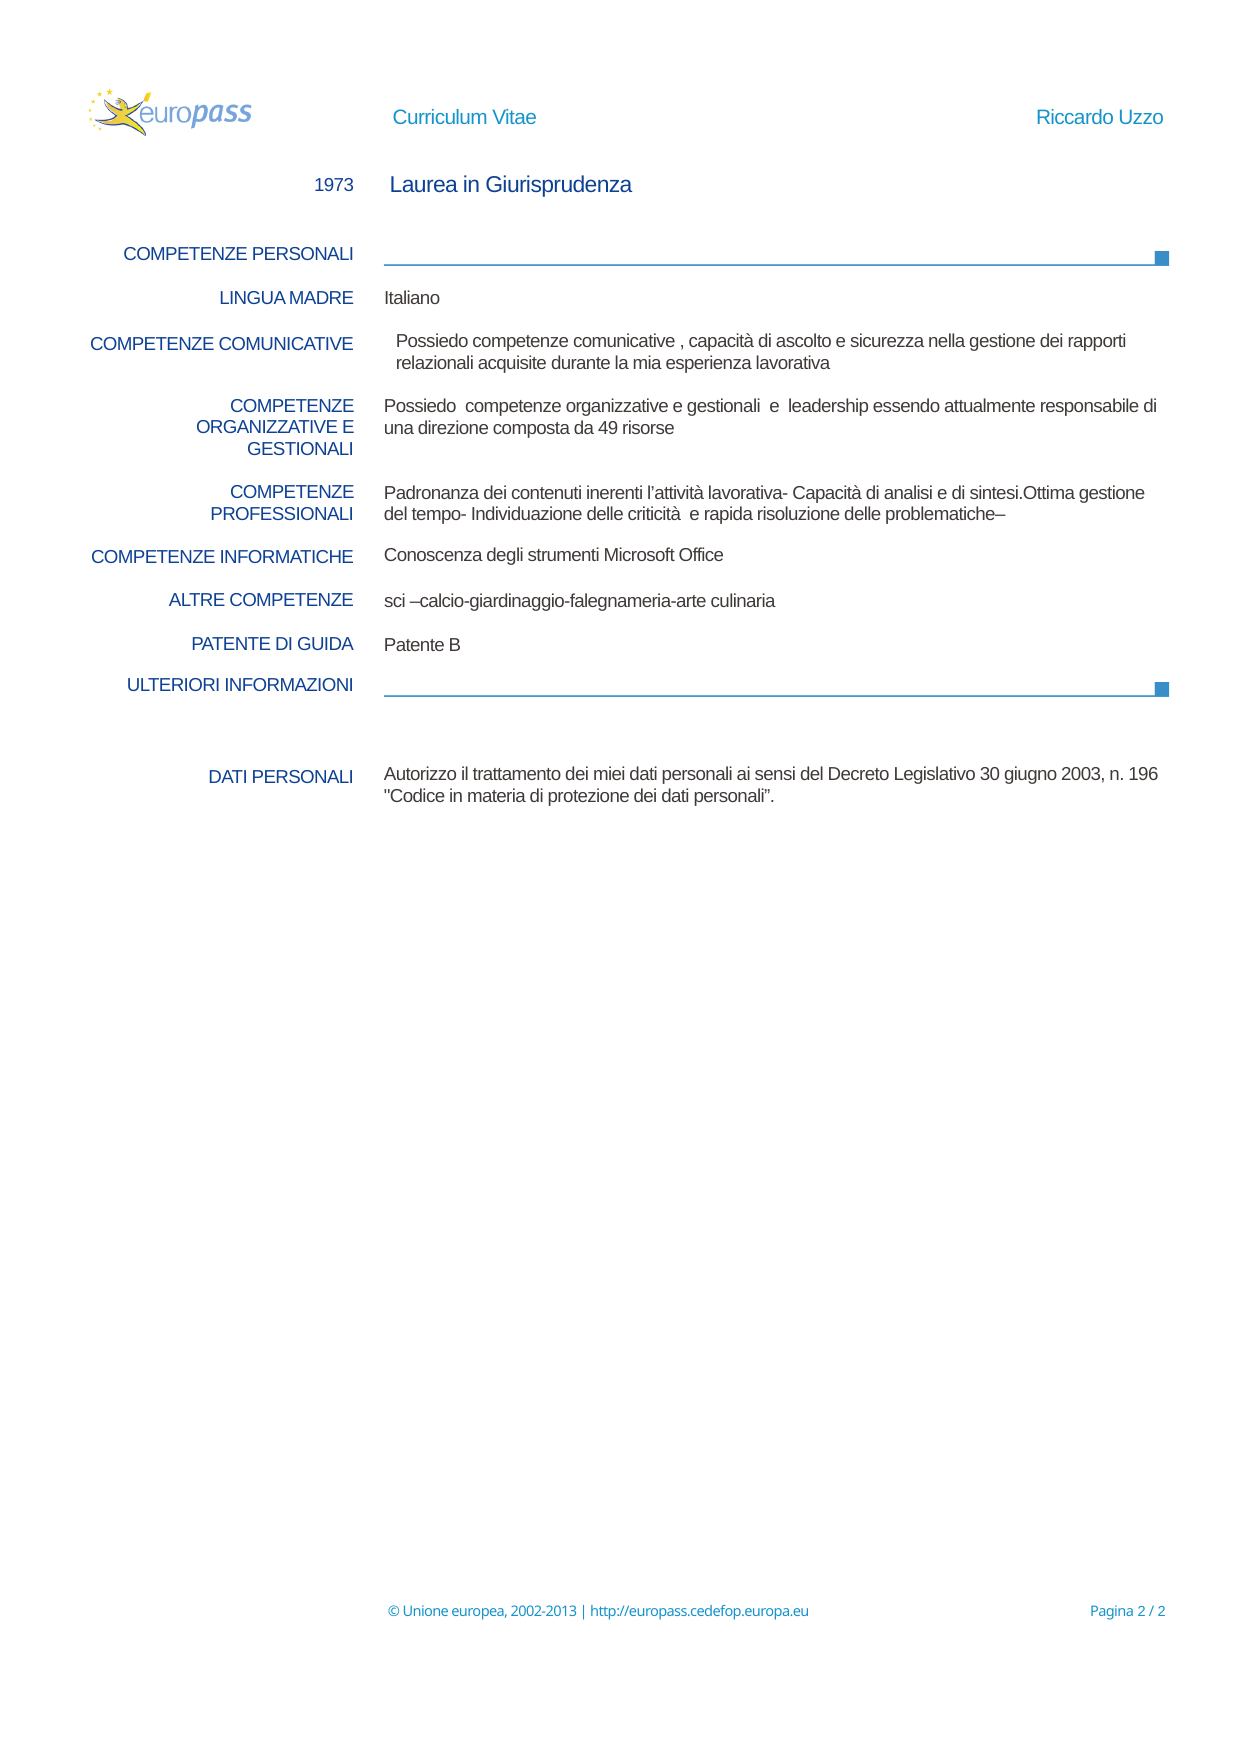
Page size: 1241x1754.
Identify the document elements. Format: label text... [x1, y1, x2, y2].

table_header Competenze professionali [89, 479, 384, 524]
table_cell Dati personali [89, 763, 384, 806]
table_header sci –calcio-giardinaggio-falegnameria-arte culinaria [384, 587, 1169, 611]
table_header Laurea in Giurisprudenza [384, 171, 1033, 224]
table_header ULTERIORI INFORMAZIONI [89, 674, 384, 696]
table_header [1034, 171, 1169, 224]
table_header Altre competenze [89, 587, 384, 611]
table_cell Autorizzo il trattamento dei miei dati personali ai sensi del Decreto Legislativo 30 giugno 2003, n. 196 "Codice in materia di protezione dei dati personali”. [384, 763, 1169, 806]
table_header Competenze informatiche [89, 544, 384, 568]
table_header [384, 243, 1169, 264]
table_header Competenze comunicative [89, 330, 384, 373]
table_cell [89, 739, 384, 763]
table_cell [384, 739, 1169, 763]
table_header Possiedo competenze comunicative , capacità di ascolto e sicurezza nella gestione dei rapporti relazionali acquisite durante la mia esperienza lavorativa [384, 330, 1169, 373]
table_header Padronanza dei contenuti inerenti l’attività lavorativa- Capacità di analisi e di sintesi.Ottima gestione del tempo- Individuazione delle criticità e rapida risoluzione delle problematiche– [384, 479, 1169, 524]
table_header 1973 [89, 171, 384, 224]
table_header Patente di guida [89, 631, 384, 655]
table_header Conoscenza degli strumenti Microsoft Office [384, 544, 1169, 568]
table_header Possiedo competenze organizzative e gestionali e leadership essendo attualmente responsabile di una direzione composta da 49 risorse [384, 392, 1169, 459]
table_header Competenze organizzative e gestionali [89, 392, 384, 459]
table_header Italiano [384, 284, 1169, 311]
table_header [89, 715, 384, 739]
table_header [384, 674, 1169, 695]
table_header [384, 715, 1169, 739]
table_header Patente B [384, 631, 1169, 655]
table_header COMPETENZE PERSONALI [89, 243, 384, 265]
table_header Lingua madre [89, 284, 384, 311]
